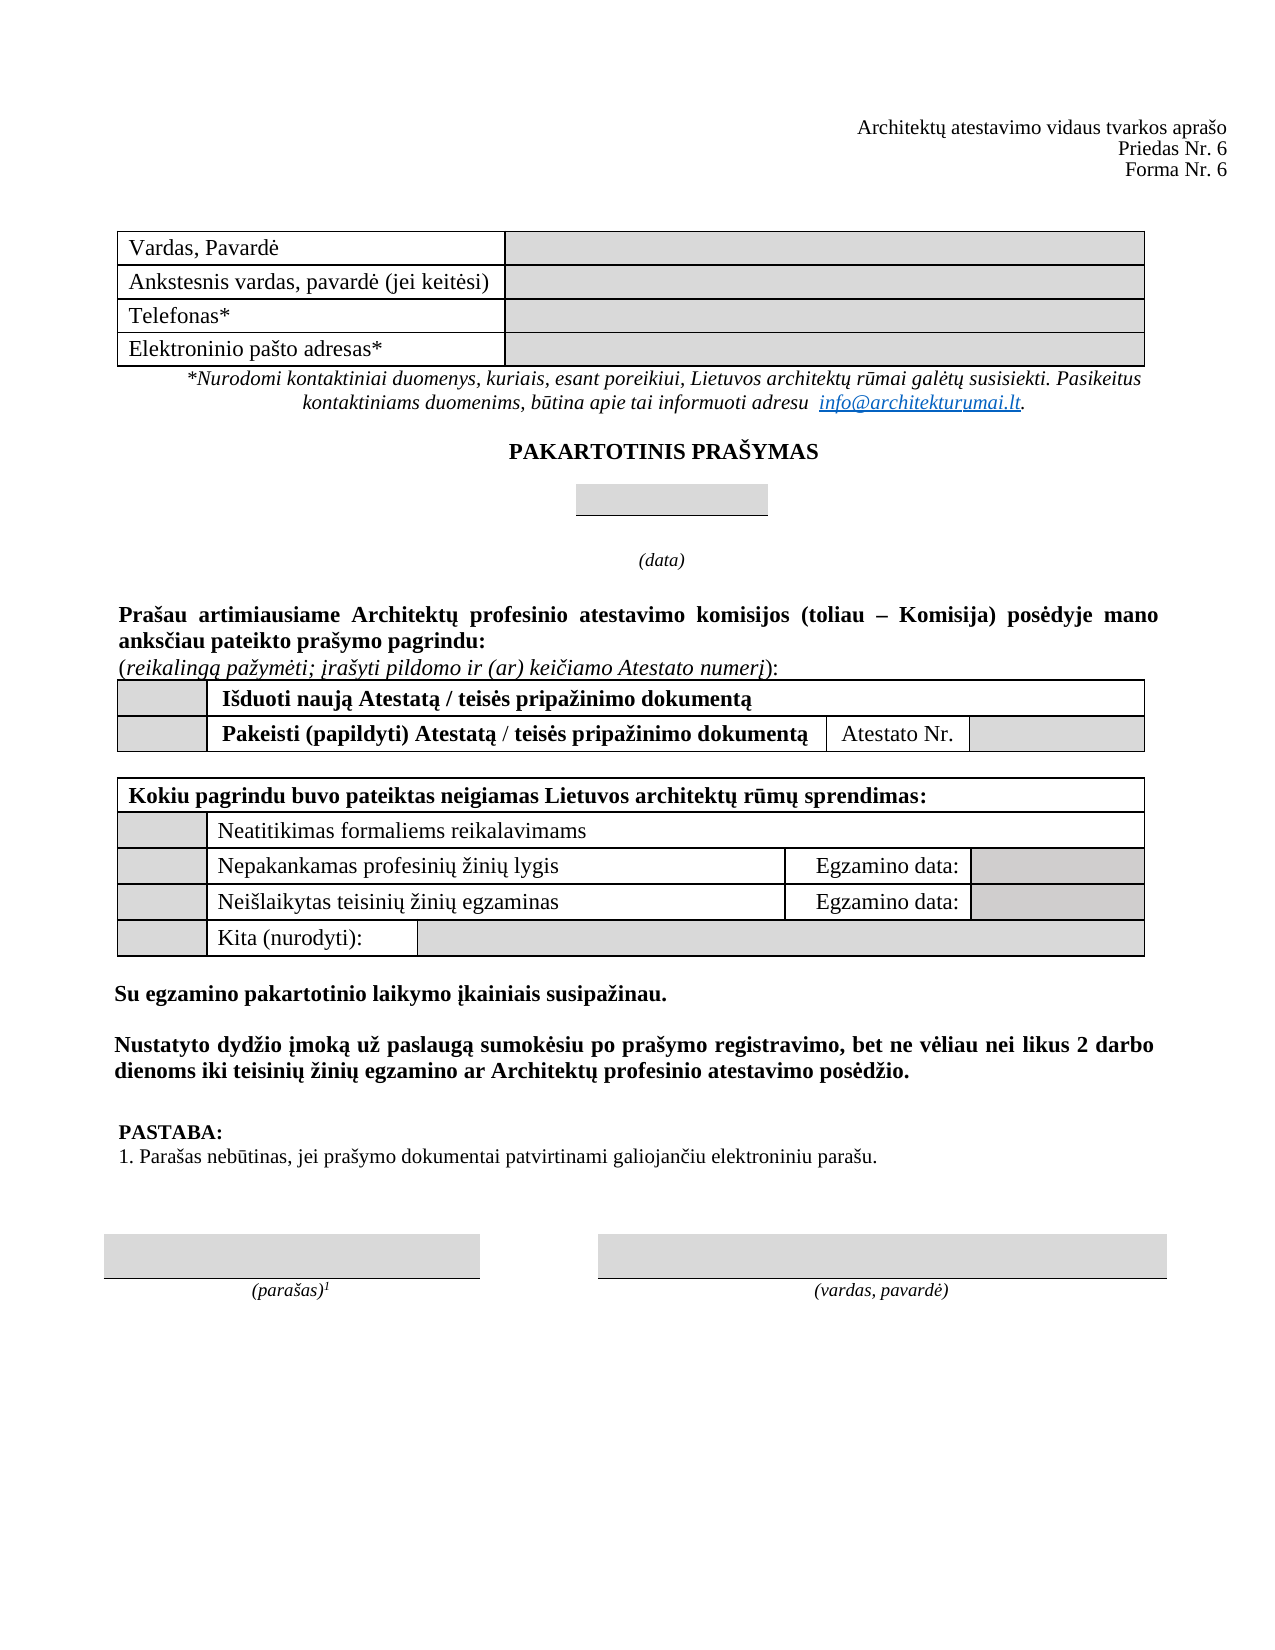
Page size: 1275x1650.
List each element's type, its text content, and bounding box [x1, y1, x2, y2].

table_cell [506, 266, 1144, 298]
text Su egzamino pakartotinio laikymo įkainiais susipažinau. [114, 980, 1227, 1006]
text Priedas Nr. 6 [103, 139, 1227, 160]
table_header [598, 1234, 1167, 1278]
table_cell [972, 885, 1144, 919]
table_cell [506, 300, 1144, 332]
text (reikalingą pažymėti; įrašyti pildomo ir (ar) keičiamo Atestato numerį): [118, 654, 1227, 679]
table_header [104, 1234, 480, 1278]
table_cell [118, 849, 206, 883]
text (data) [103, 545, 1222, 570]
table_cell Atestato Nr. [827, 717, 969, 751]
table_cell [118, 885, 206, 919]
text Prašau artimiausiame Architektų profesinio atestavimo komisijos (toliau – Komisija) posėdyje mano anksčiau pateikto prašymo pagrindu: [118, 601, 1220, 654]
table_cell (parašas)1 [104, 1279, 480, 1305]
table_cell Nepakankamas profesinių žinių lygis [208, 849, 784, 883]
text *Nurodomi kontaktiniai duomenys, kuriais, esant poreikiui, Lietuvos architektų rūmai galėtų susisiekti. Pasikeitus [154, 367, 1175, 390]
text PAKARTOTINIS PRAŠYMAS [103, 438, 1230, 463]
table_header Išduoti naują Atestatą / teisės pripažinimo dokumentą [208, 681, 1144, 715]
table_cell Egzamino data: [786, 849, 970, 883]
table_cell [118, 717, 206, 751]
table_cell [118, 921, 206, 955]
table_cell Egzamino data: [786, 885, 970, 919]
table_header Kokiu pagrindu buvo pateiktas neigiamas Lietuvos architektų rūmų sprendimas: [118, 779, 1144, 811]
table_cell [480, 1278, 598, 1305]
table_cell Kita (nurodyti): [208, 921, 417, 955]
text Nustatyto dydžio įmoką už paslaugą sumokėsiu po prašymo registravimo, bet ne vėliau nei likus 2 darbo [114, 1031, 1227, 1057]
text 1. Parašas nebūtinas, jei prašymo dokumentai patvirtinami galiojančiu elektroniniu parašu. [118, 1144, 1200, 1168]
text PASTABA: [118, 1120, 1200, 1144]
table_header [118, 681, 206, 715]
text kontaktiniams duomenims, būtina apie tai informuoti adresu info@architekturumai.lt. [271, 390, 1059, 413]
table_cell [972, 849, 1144, 883]
table_cell Elektroninio pašto adresas* [118, 333, 504, 365]
table_cell [970, 717, 1144, 751]
text Forma Nr. 6 [103, 160, 1227, 181]
table_cell Pakeisti (papildyti) Atestatą / teisės pripažinimo dokumentą [208, 717, 826, 751]
table_header Vardas, Pavardė [118, 232, 504, 264]
table_cell [506, 333, 1144, 365]
table_cell Neišlaikytas teisinių žinių egzaminas [208, 885, 784, 919]
table_cell Neatitikimas formaliems reikalavimams [208, 813, 1144, 847]
table_cell [118, 813, 206, 847]
table_header [480, 1234, 598, 1278]
text Architektų atestavimo vidaus tvarkos aprašo [103, 118, 1227, 139]
table_header [576, 484, 768, 515]
text dienoms iki teisinių žinių egzamino ar Architektų profesinio atestavimo posėdžio. [114, 1057, 1227, 1082]
table_cell [418, 921, 1144, 955]
table_header [506, 232, 1144, 264]
table_cell (vardas, pavardė) [598, 1279, 1167, 1305]
table_cell Ankstesnis vardas, pavardė (jei keitėsi) [118, 266, 504, 298]
table_cell Telefonas* [118, 300, 504, 332]
